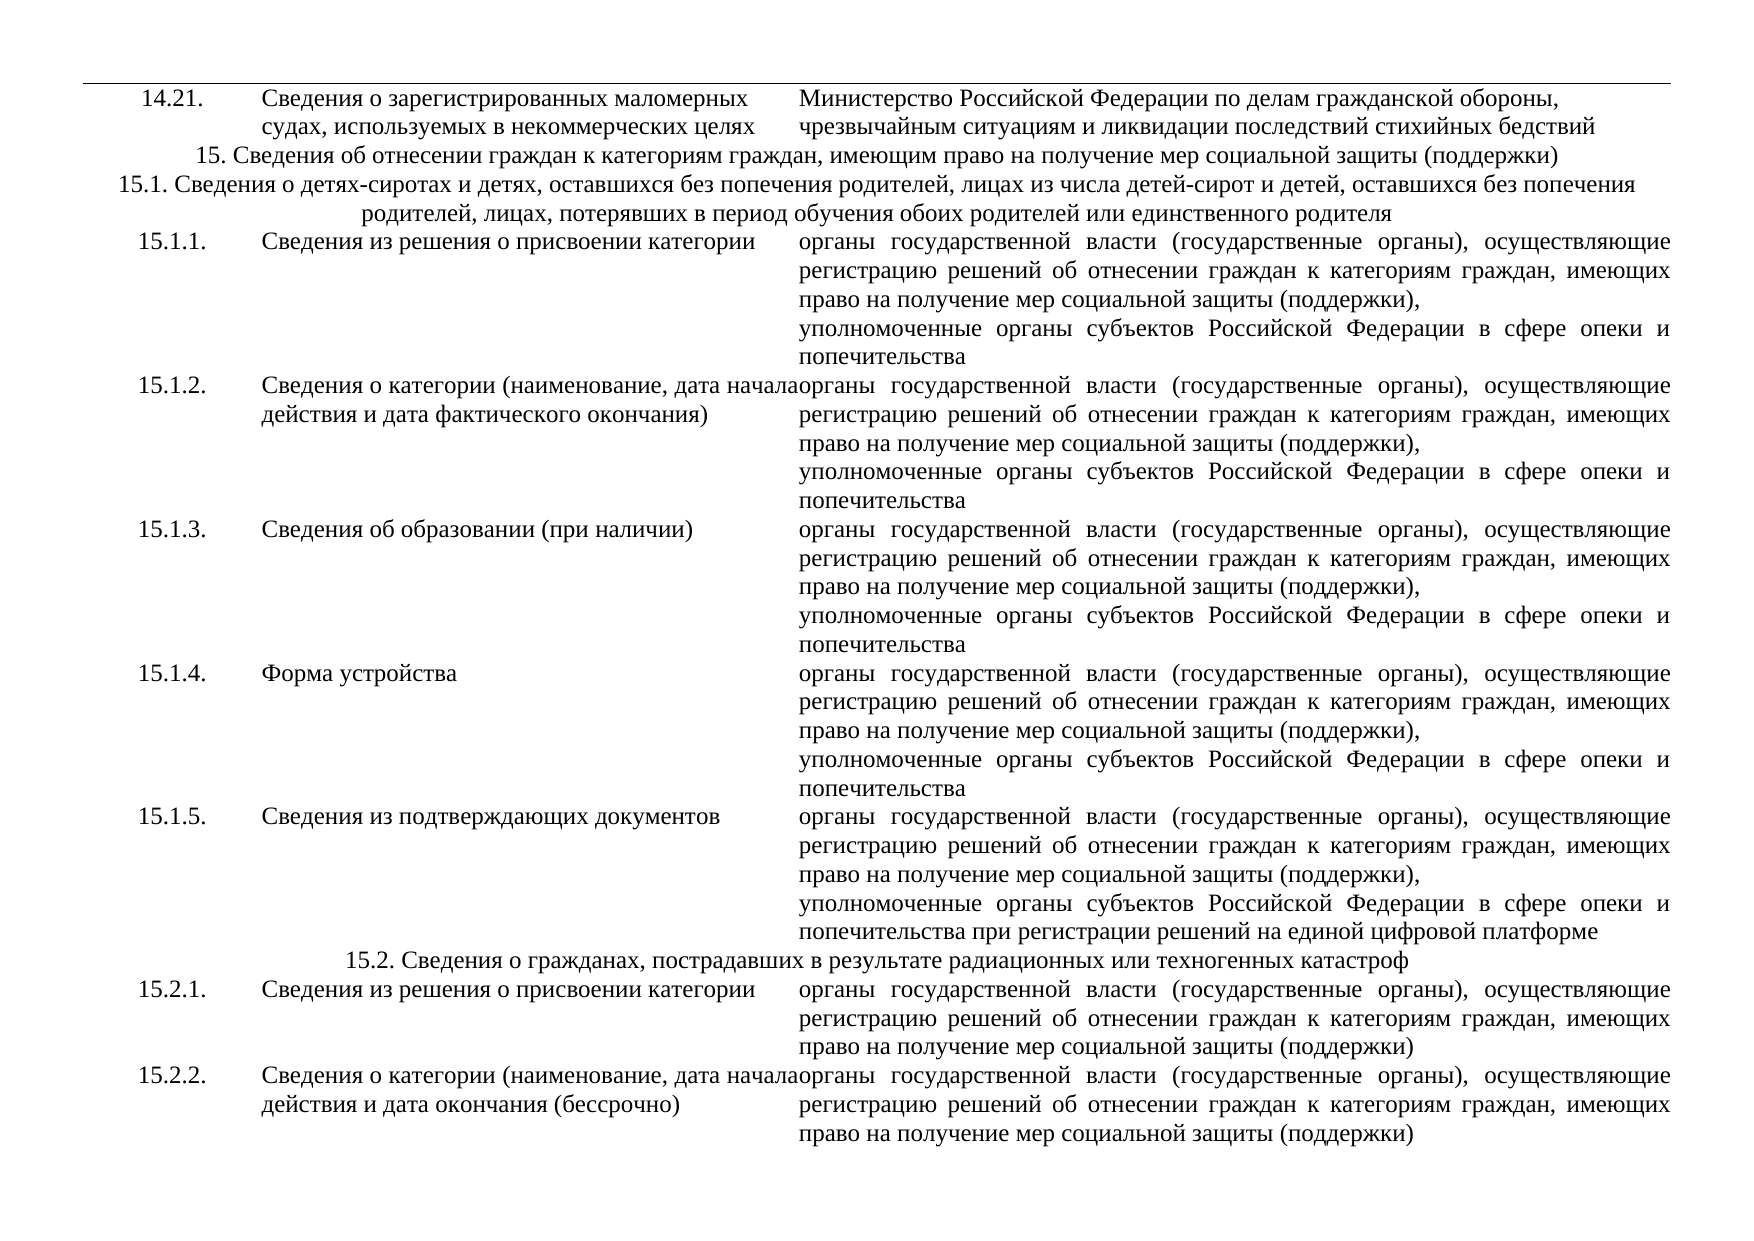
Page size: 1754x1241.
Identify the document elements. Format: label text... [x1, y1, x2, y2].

table_cell органы государственной власти (государственные органы), осуществляющие регистрацию решений об отнесении граждан к категориям граждан, имеющих право на получение мер социальной защиты (поддержки) [799, 1060, 1671, 1146]
table_cell органы государственной власти (государственные органы), осуществляющие регистрацию решений об отнесении граждан к категориям граждан, имеющих право на получение мер социальной защиты (поддержки), уполномоченные органы субъектов Российской Федерации в сфере опеки и попечительства [799, 658, 1671, 801]
table_cell 15.1.5. [83, 801, 261, 945]
table_cell Сведения о зарегистрированных маломерных судах, используемых в некоммерческих целях [261, 84, 799, 140]
table_cell органы государственной власти (государственные органы), осуществляющие регистрацию решений об отнесении граждан к категориям граждан, имеющих право на получение мер социальной защиты (поддержки), уполномоченные органы субъектов Российской Федерации в сфере опеки и попечительства при регистрации решений на единой цифровой платформе [799, 801, 1671, 945]
table_cell 15.1.2. [83, 370, 261, 514]
table_cell Сведения из подтверждающих документов [261, 801, 799, 945]
table_cell 15.2. Сведения о гражданах, пострадавших в результате радиационных или техногенных катастроф [83, 945, 1671, 974]
table_cell Министерство Российской Федерации по делам гражданской обороны, чрезвычайным ситуациям и ликвидации последствий стихийных бедствий [799, 84, 1671, 140]
table_cell 15.1.4. [83, 658, 261, 801]
table_cell органы государственной власти (государственные органы), осуществляющие регистрацию решений об отнесении граждан к категориям граждан, имеющих право на получение мер социальной защиты (поддержки), уполномоченные органы субъектов Российской Федерации в сфере опеки и попечительства [799, 514, 1671, 658]
table_cell 15.2.2. [83, 1060, 261, 1146]
table_cell органы государственной власти (государственные органы), осуществляющие регистрацию решений об отнесении граждан к категориям граждан, имеющих право на получение мер социальной защиты (поддержки) [799, 974, 1671, 1060]
table_cell органы государственной власти (государственные органы), осуществляющие регистрацию решений об отнесении граждан к категориям граждан, имеющих право на получение мер социальной защиты (поддержки), уполномоченные органы субъектов Российской Федерации в сфере опеки и попечительства [799, 226, 1671, 370]
table_cell Сведения об образовании (при наличии) [261, 514, 799, 658]
table_cell Сведения из решения о присвоении категории [261, 974, 799, 1060]
table_cell 14.21. [83, 84, 261, 140]
table_cell органы государственной власти (государственные органы), осуществляющие регистрацию решений об отнесении граждан к категориям граждан, имеющих право на получение мер социальной защиты (поддержки), уполномоченные органы субъектов Российской Федерации в сфере опеки и попечительства [799, 370, 1671, 514]
table_header 15. Сведения об отнесении граждан к категориям граждан, имеющим право на получение мер социальной защиты (поддержки) [83, 140, 1671, 169]
table_cell 15.1.1. [83, 226, 261, 370]
table_cell Сведения из решения о присвоении категории [261, 226, 799, 370]
table_cell 15.2.1. [83, 974, 261, 1060]
table_cell Сведения о категории (наименование, дата начала действия и дата фактического окончания) [261, 370, 799, 514]
table_cell Форма устройства [261, 658, 799, 801]
table_cell Сведения о категории (наименование, дата начала действия и дата окончания (бессрочно) [261, 1060, 799, 1146]
table_cell 15.1.3. [83, 514, 261, 658]
table_cell 15.1. Сведения о детях-сиротах и детях, оставшихся без попечения родителей, лицах из числа детей-сирот и детей, оставшихся без попечения родителей, лицах, потерявших в период обучения обоих родителей или единственного родителя [83, 169, 1671, 226]
